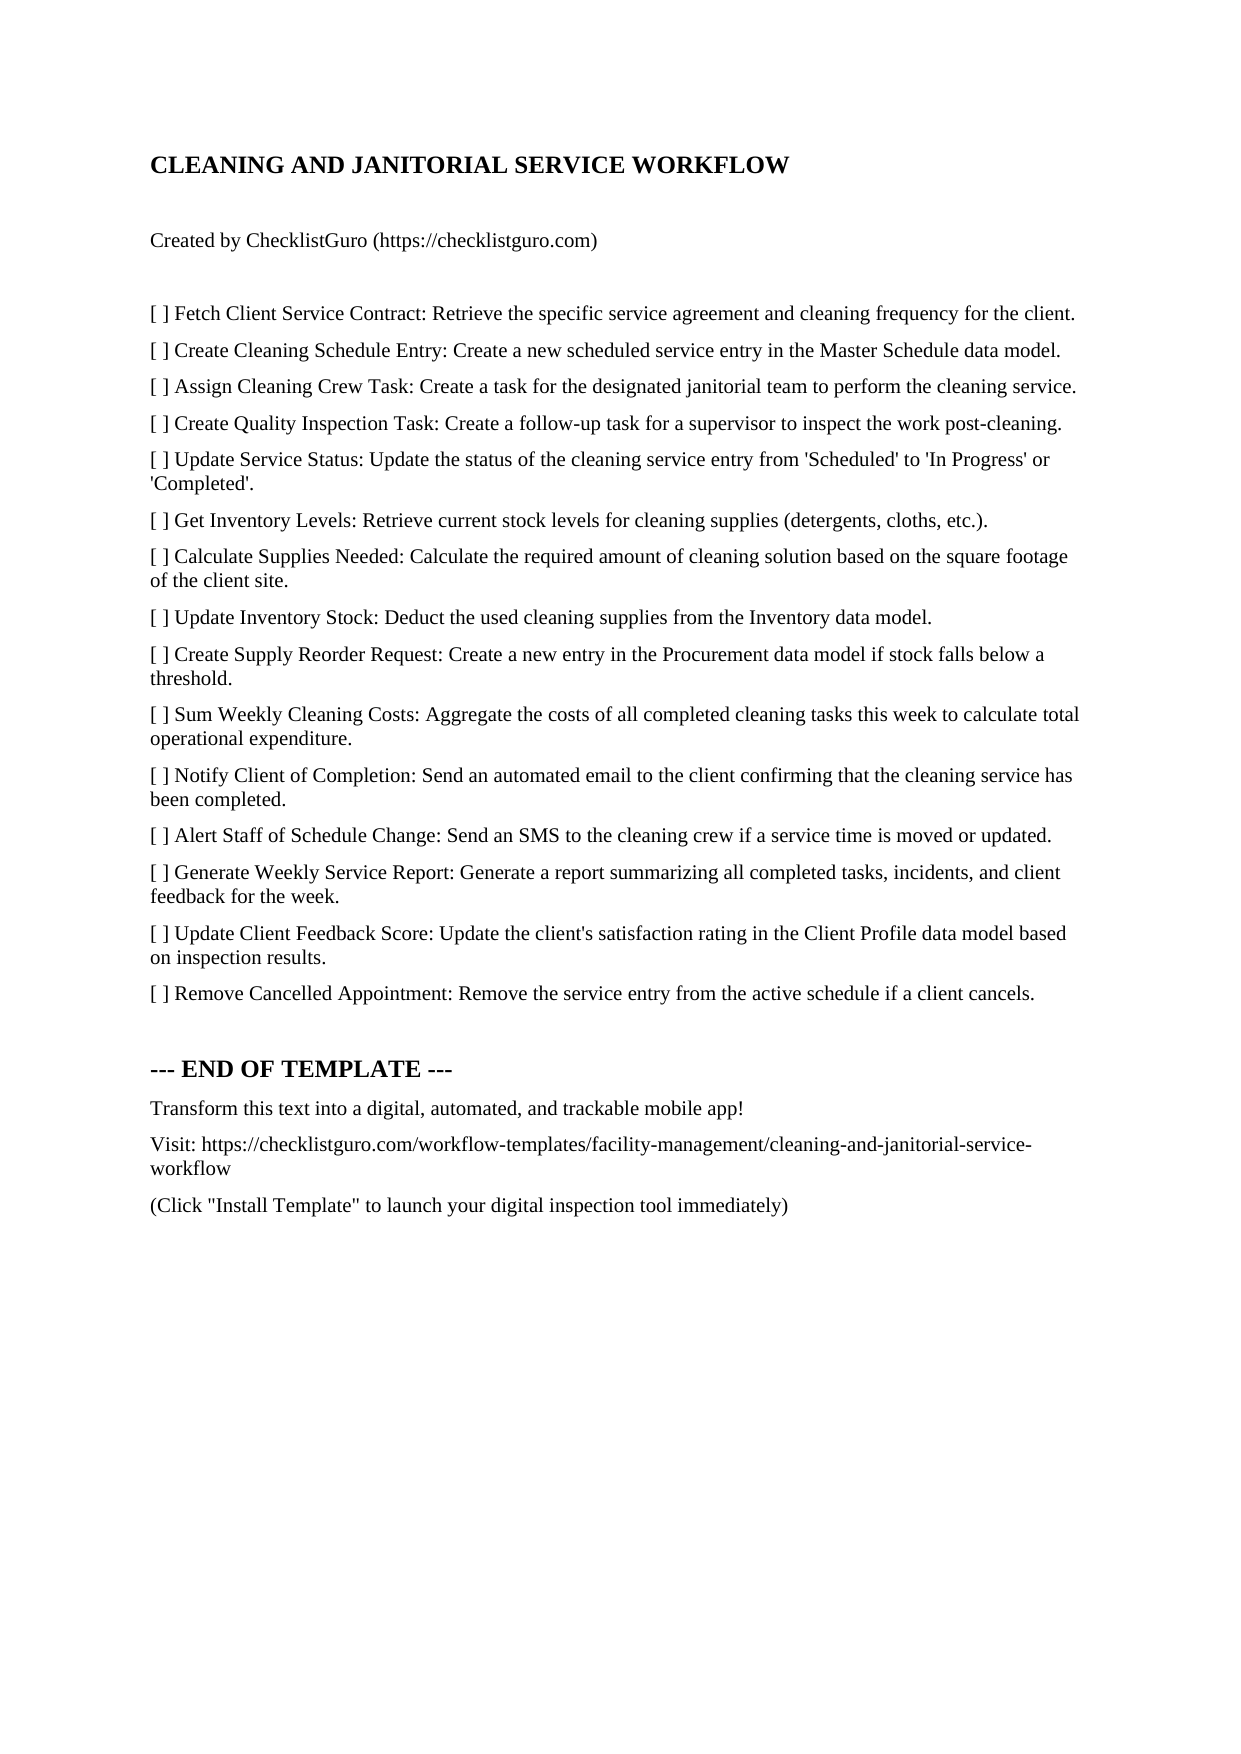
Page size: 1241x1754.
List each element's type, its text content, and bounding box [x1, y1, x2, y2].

text [ ] Sum Weekly Cleaning Costs: Aggregate the costs of all completed cleaning tasks this week to calculate total operational expenditure. [150, 702, 1090, 750]
text [ ] Update Service Status: Update the status of the cleaning service entry from 'Scheduled' to 'In Progress' or 'Completed'. [150, 447, 1090, 495]
text [ ] Assign Cleaning Crew Task: Create a task for the designated janitorial team to perform the cleaning service. [150, 374, 1090, 398]
text [ ] Remove Cancelled Appointment: Remove the service entry from the active schedule if a client cancels. [150, 981, 1090, 1005]
text [ ] Fetch Client Service Contract: Retrieve the specific service agreement and cleaning frequency for the client. [150, 301, 1090, 325]
text [ ] Notify Client of Completion: Send an automated email to the client confirming that the cleaning service has been completed. [150, 763, 1090, 811]
text (Click "Install Template" to launch your digital inspection tool immediately) [150, 1193, 1090, 1217]
text [ ] Update Inventory Stock: Deduct the used cleaning supplies from the Inventory data model. [150, 605, 1090, 629]
text [ ] Generate Weekly Service Report: Generate a report summarizing all completed tasks, incidents, and client feedback for the week. [150, 860, 1090, 908]
text Transform this text into a digital, automated, and trackable mobile app! [150, 1096, 1090, 1120]
text [ ] Create Cleaning Schedule Entry: Create a new scheduled service entry in the Master Schedule data model. [150, 337, 1090, 362]
text --- END OF TEMPLATE --- [150, 1054, 1090, 1083]
text Created by ChecklistGuro (https://checklistguro.com) [150, 228, 1090, 252]
text [ ] Create Quality Inspection Task: Create a follow-up task for a supervisor to inspect the work post-cleaning. [150, 411, 1090, 435]
text [ ] Get Inventory Levels: Retrieve current stock levels for cleaning supplies (detergents, cloths, etc.). [150, 508, 1090, 532]
text [ ] Alert Staff of Schedule Change: Send an SMS to the cleaning crew if a service time is moved or updated. [150, 823, 1090, 847]
text CLEANING AND JANITORIAL SERVICE WORKFLOW [150, 150, 1090, 179]
text [ ] Create Supply Reorder Request: Create a new entry in the Procurement data model if stock falls below a threshold. [150, 642, 1090, 690]
text [ ] Update Client Feedback Score: Update the client's satisfaction rating in the Client Profile data model based on inspection results. [150, 921, 1090, 969]
text [ ] Calculate Supplies Needed: Calculate the required amount of cleaning solution based on the square footage of the client site. [150, 544, 1090, 592]
text Visit: https://checklistguro.com/workflow-templates/facility-management/cleaning-and-janitorial-service-workflow [150, 1132, 1090, 1180]
